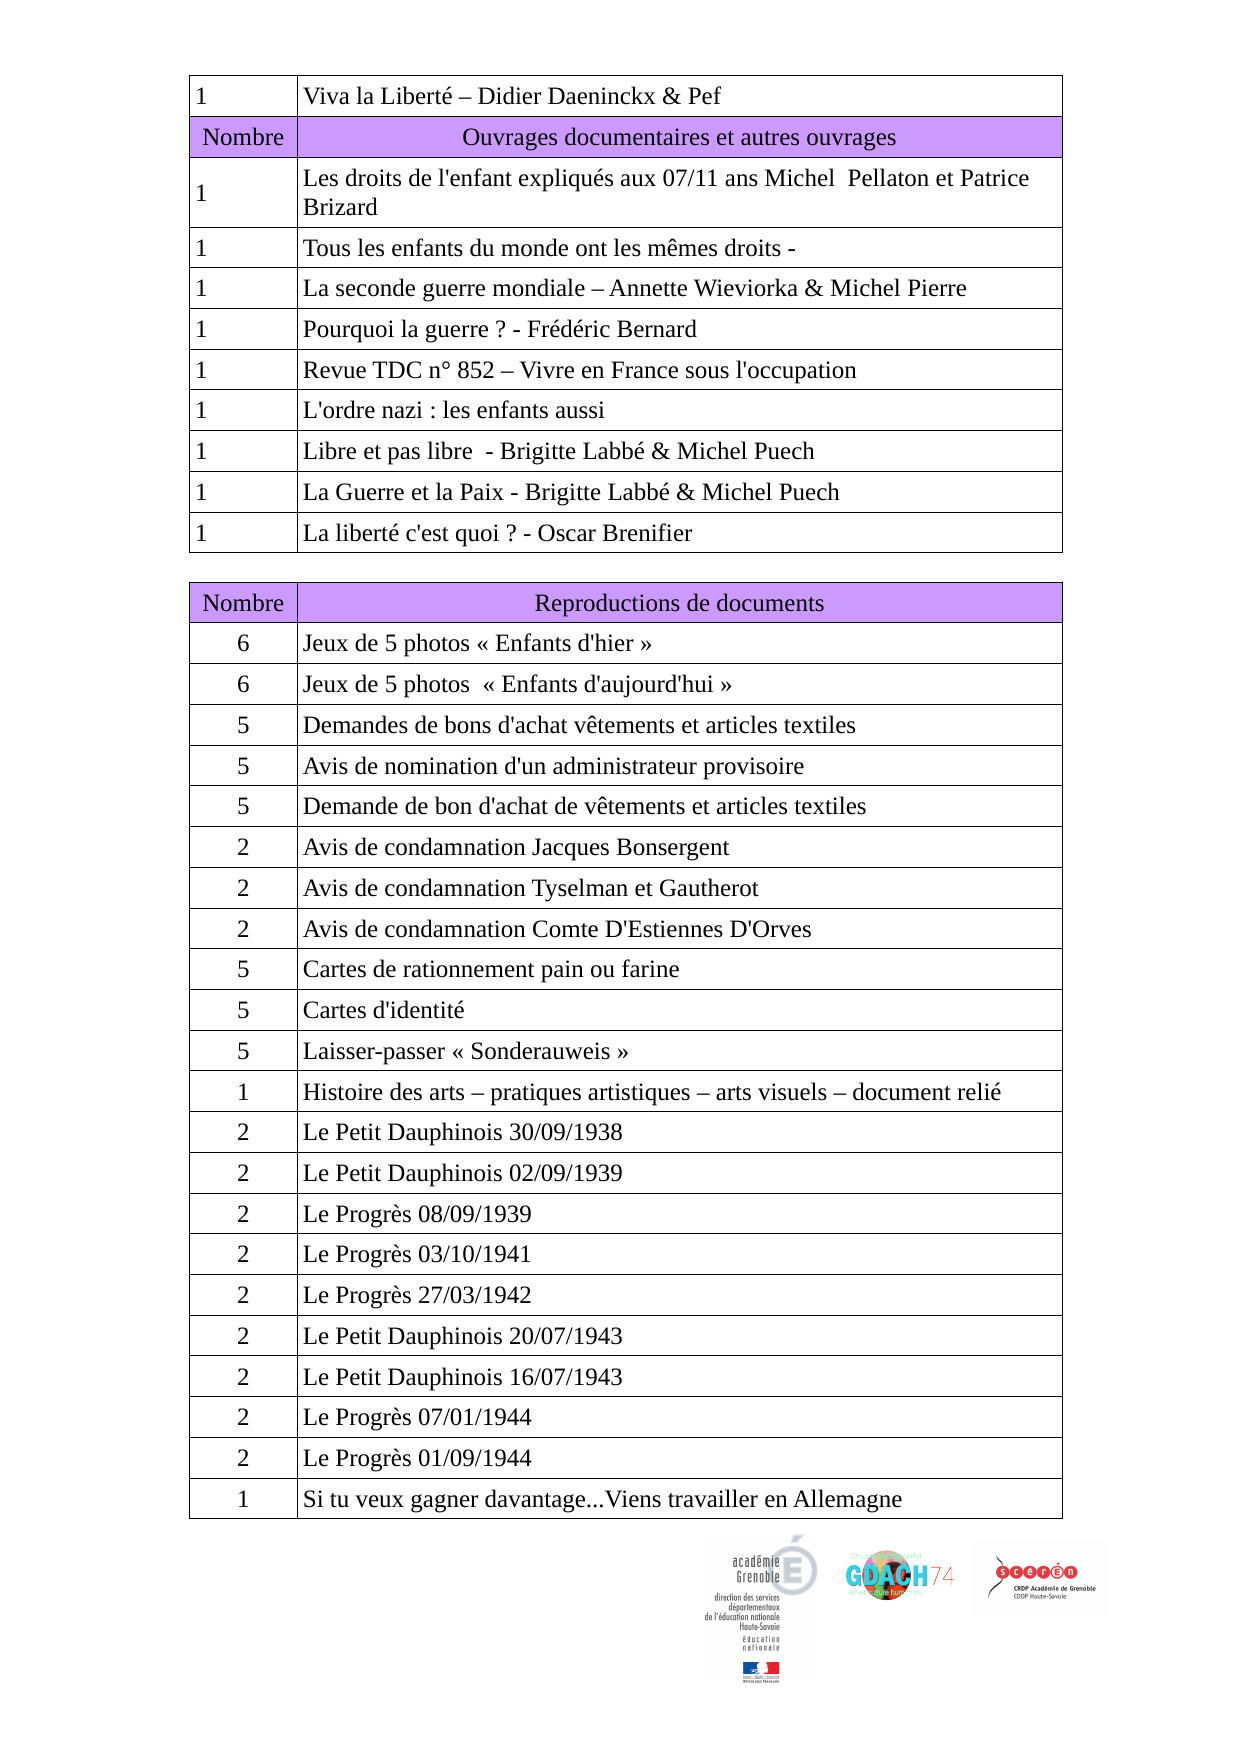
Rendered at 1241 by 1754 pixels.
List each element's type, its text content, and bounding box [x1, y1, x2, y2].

table_cell Tous les enfants du monde ont les mêmes droits - [298, 228, 1062, 267]
table_cell 2 [190, 1438, 297, 1478]
table_cell 2 [190, 1234, 297, 1274]
table_cell 1 [190, 350, 297, 389]
table_cell Le Petit Dauphinois 16/07/1943 [298, 1356, 1062, 1396]
table_cell Viva la Liberté – Didier Daeninckx & Pef [298, 76, 1062, 116]
table_cell Demande de bon d'achat de vêtements et articles textiles [298, 786, 1062, 826]
table_cell 1 [190, 431, 297, 471]
table_cell 2 [190, 1316, 297, 1355]
table_cell Demandes de bons d'achat vêtements et articles textiles [298, 705, 1062, 744]
table_cell Jeux de 5 photos « Enfants d'hier » [298, 623, 1062, 663]
table_cell Revue TDC n° 852 – Vivre en France sous l'occupation [298, 350, 1062, 389]
table_cell Cartes de rationnement pain ou farine [298, 949, 1062, 989]
table_cell Avis de nomination d'un administrateur provisoire [298, 746, 1062, 785]
table_cell 1 [190, 228, 297, 267]
table_header Nombre [190, 117, 297, 157]
table_cell L'ordre nazi : les enfants aussi [298, 390, 1062, 430]
table_cell La liberté c'est quoi ? - Oscar Brenifier [298, 513, 1062, 552]
table_cell Le Progrès 08/09/1939 [298, 1194, 1062, 1233]
table_cell Libre et pas libre - Brigitte Labbé & Michel Puech [298, 431, 1062, 471]
table_cell 1 [190, 268, 297, 308]
table_cell Avis de condamnation Jacques Bonsergent [298, 827, 1062, 867]
table_cell 1 [190, 76, 297, 116]
table_cell Le Petit Dauphinois 02/09/1939 [298, 1153, 1062, 1192]
table_cell 6 [190, 664, 297, 704]
table_cell Laisser-passer « Sonderauweis » [298, 1031, 1062, 1070]
table_cell Le Petit Dauphinois 20/07/1943 [298, 1316, 1062, 1355]
table_header Nombre [190, 583, 297, 622]
table_cell 2 [190, 1275, 297, 1315]
table_cell 2 [190, 1397, 297, 1437]
table_cell Le Progrès 03/10/1941 [298, 1234, 1062, 1274]
table_cell 6 [190, 623, 297, 663]
table_cell 2 [190, 827, 297, 867]
table_cell Jeux de 5 photos « Enfants d'aujourd'hui » [298, 664, 1062, 704]
table_cell 5 [190, 746, 297, 785]
table_cell 2 [190, 1356, 297, 1396]
table_cell Le Progrès 27/03/1942 [298, 1275, 1062, 1315]
table_cell 2 [190, 909, 297, 948]
table_cell Le Progrès 07/01/1944 [298, 1397, 1062, 1437]
table_header Reproductions de documents [298, 583, 1062, 622]
table_cell 1 [190, 1479, 297, 1518]
table_cell 1 [190, 472, 297, 512]
table_cell 5 [190, 786, 297, 826]
table_cell Les droits de l'enfant expliqués aux 07/11 ans Michel Pellaton et Patrice Brizard [298, 158, 1062, 226]
table_cell 5 [190, 1031, 297, 1070]
table_cell 5 [190, 949, 297, 989]
table_cell 2 [190, 1194, 297, 1233]
table_cell La seconde guerre mondiale – Annette Wieviorka & Michel Pierre [298, 268, 1062, 308]
table_cell 2 [190, 868, 297, 907]
table_cell Le Progrès 01/09/1944 [298, 1438, 1062, 1478]
table_cell 5 [190, 705, 297, 744]
table_cell Cartes d'identité [298, 990, 1062, 1029]
table_cell Le Petit Dauphinois 30/09/1938 [298, 1112, 1062, 1152]
table_cell 1 [190, 158, 297, 226]
table_cell Pourquoi la guerre ? - Frédéric Bernard [298, 309, 1062, 349]
table_cell 2 [190, 1112, 297, 1152]
table_cell 2 [190, 1153, 297, 1192]
table_cell La Guerre et la Paix - Brigitte Labbé & Michel Puech [298, 472, 1062, 512]
table_cell Si tu veux gagner davantage...Viens travailler en Allemagne [298, 1479, 1062, 1518]
table_cell 1 [190, 513, 297, 552]
table_header Ouvrages documentaires et autres ouvrages [298, 117, 1062, 157]
table_cell 1 [190, 309, 297, 349]
table_cell Avis de condamnation Comte D'Estiennes D'Orves [298, 909, 1062, 948]
table_cell 1 [190, 390, 297, 430]
table_cell 1 [190, 1071, 297, 1111]
table_cell 5 [190, 990, 297, 1029]
table_cell Avis de condamnation Tyselman et Gautherot [298, 868, 1062, 907]
table_cell Histoire des arts – pratiques artistiques – arts visuels – document relié [298, 1071, 1062, 1111]
